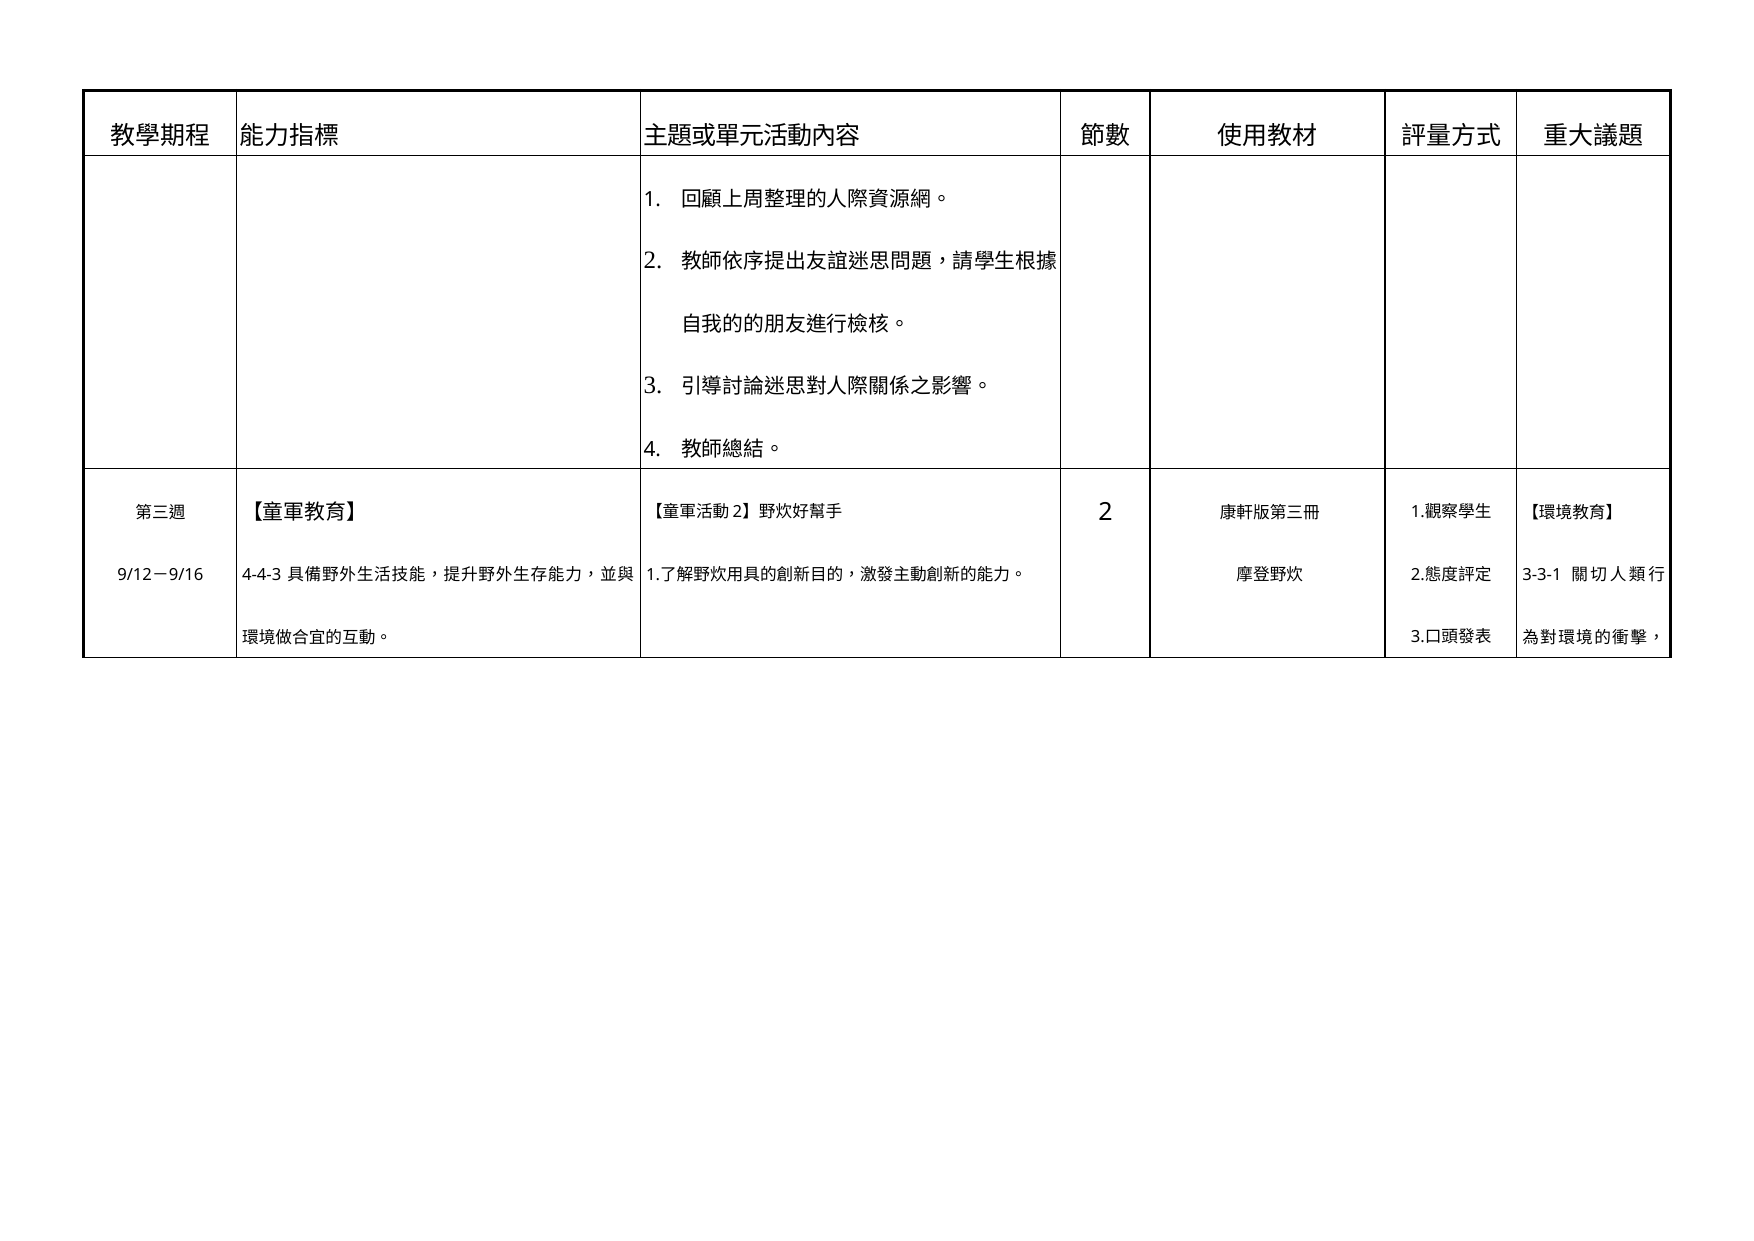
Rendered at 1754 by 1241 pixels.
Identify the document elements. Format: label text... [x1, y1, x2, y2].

table_cell [1386, 156, 1516, 468]
table_cell 【友誼大揭密-友情圖像】 暖身活動:進行有關友誼的接歌活動。引導學生察覺人際關係在我們生活中的重要性。 教師請學生發揮創意想像朋友對自我的意義，並透過圖象表達。 請學生依序上台發表友情圖像。 教師小結。 【友誼大揭密-人際資源網】 回顧上周課堂。 請學生整理自我人際支持系統，並依照親疏遠近進行分類。 學生分享。 教師歸納。 【友誼大揭密-友誼迷思殺手】 回顧上周整理的人際資源網。 教師依序提出友誼迷思問題，請學生根據自我的的朋友進行檢核。 引導討論迷思對人際關係之影響。 教師總結。 [641, 156, 1060, 468]
table_header 能力指標 [237, 92, 640, 154]
table_cell [1061, 156, 1149, 468]
table_cell [85, 156, 236, 468]
table_cell 第三週 9/12－9/16 [85, 469, 236, 657]
table_header 教學期程 [85, 92, 236, 154]
table_cell 1.觀察學生 2.態度評定 3.口頭發表 [1386, 469, 1516, 657]
table_cell [1151, 156, 1384, 468]
table_cell 【童軍教育】 4-4-3 具備野外生活技能，提升野外生存能力，並與環境做合宜的互動。 [237, 469, 640, 657]
table_header 使用教材 [1151, 92, 1384, 154]
table_header 重大議題 [1517, 92, 1669, 154]
table_cell 2 [1061, 469, 1149, 657]
table_header 主題或單元活動內容 [641, 92, 1060, 154]
table_header 評量方式 [1386, 92, 1516, 154]
table_header 節數 [1061, 92, 1149, 154]
table_cell [1517, 156, 1669, 468]
table_cell 康軒版第三冊 摩登野炊 [1151, 469, 1384, 657]
table_cell [237, 156, 640, 468]
table_cell 【童軍活動2】野炊好幫手 1.了解野炊用具的創新目的，激發主動創新的能力。 [641, 469, 1060, 657]
table_cell 【環境教育】 3-3-1 關切人類行為對環境的衝擊， [1517, 469, 1669, 657]
